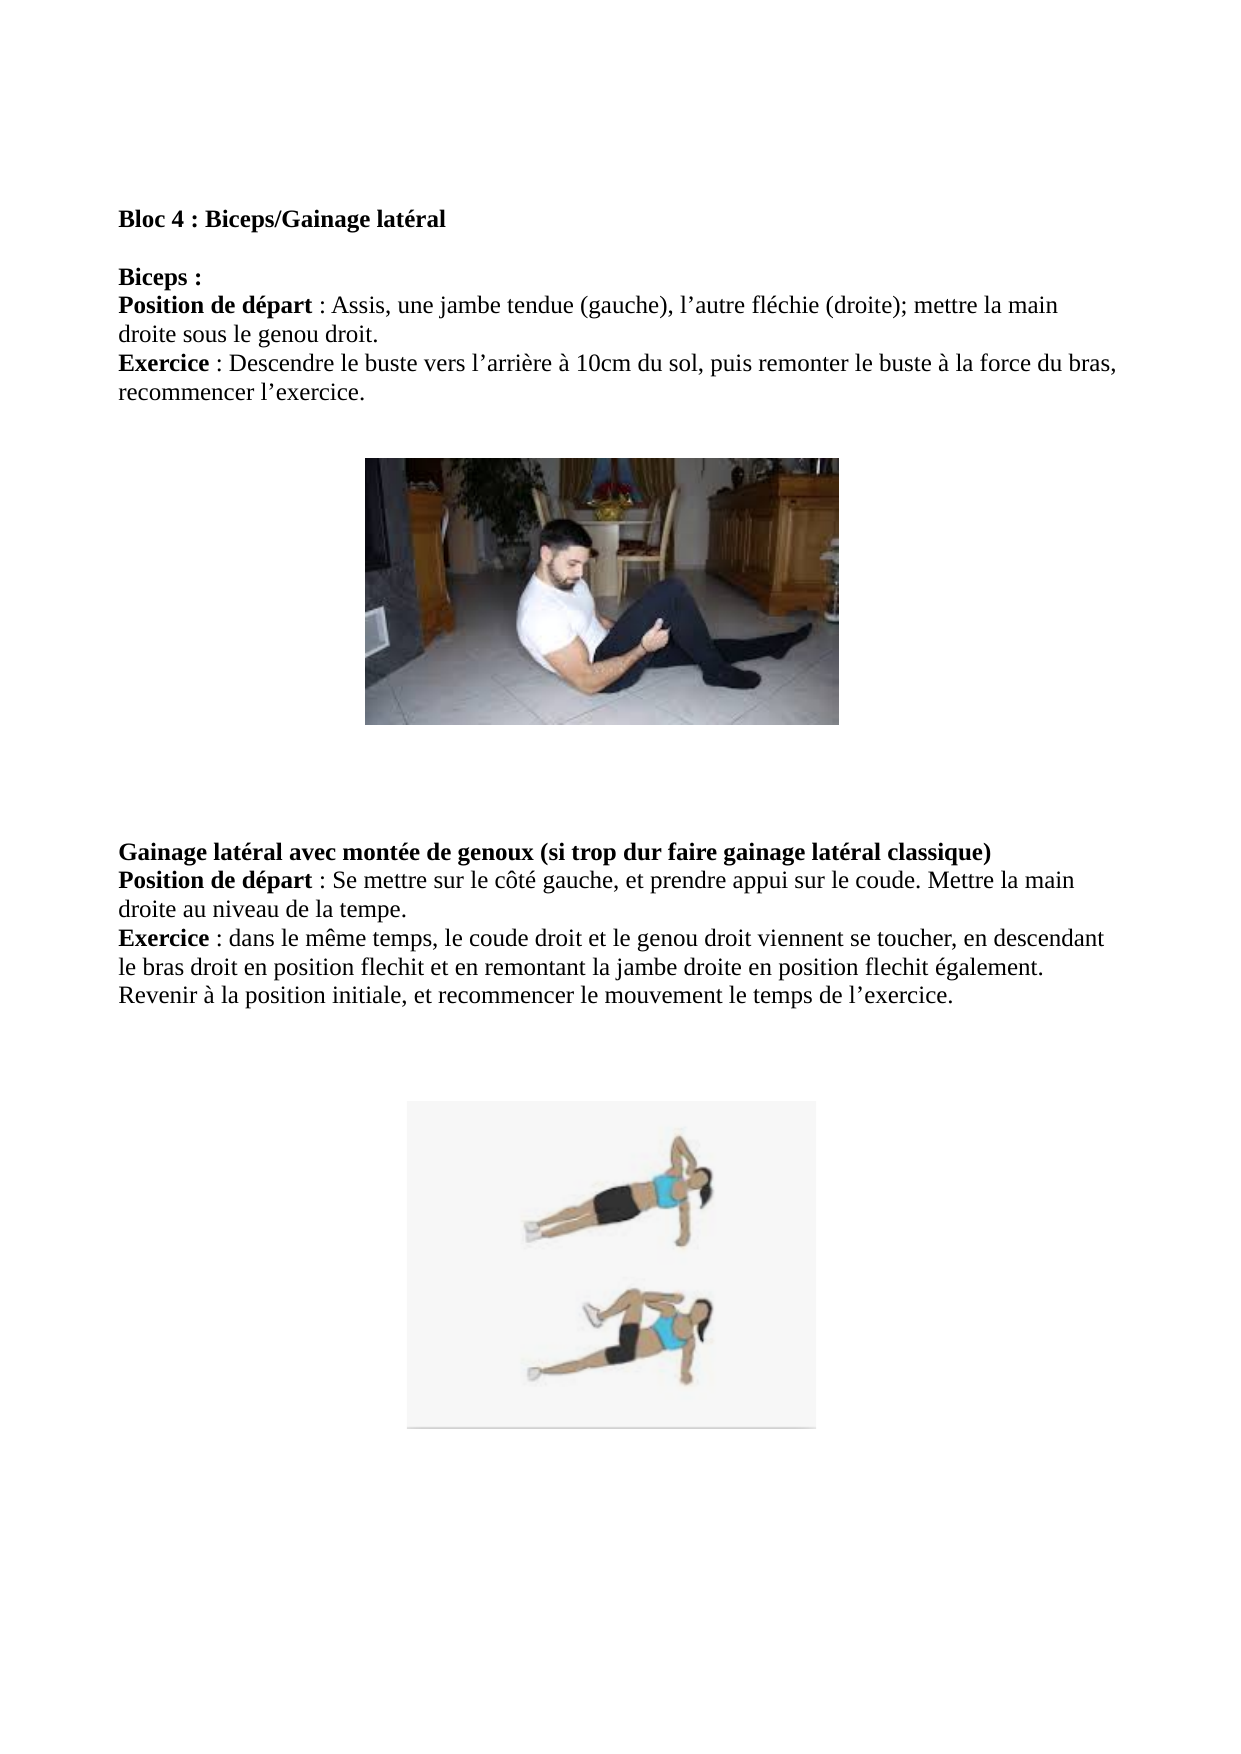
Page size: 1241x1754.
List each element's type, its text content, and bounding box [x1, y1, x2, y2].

text Position de départ : Assis, une jambe tendue (gauche), l’autre fléchie (droite); mettre la main droite sous le genou droit. [118, 291, 1122, 348]
text Exercice : dans le même temps, le coude droit et le genou droit viennent se toucher, en descendant le bras droit en position flechit et en remontant la jambe droite en position flechit également. [118, 923, 1122, 981]
text Biceps : [118, 262, 1122, 291]
text Revenir à la position initiale, et recommencer le mouvement le temps de l’exercice. [118, 981, 1122, 1009]
text Bloc 4 : Biceps/Gainage latéral [118, 204, 1122, 233]
text Gainage latéral avec montée de genoux (si trop dur faire gainage latéral classique) [118, 837, 1122, 866]
picture [406, 1101, 817, 1429]
text Position de départ : Se mettre sur le côté gauche, et prendre appui sur le coude. Mettre la main droite au niveau de la tempe. [118, 866, 1122, 923]
picture [365, 458, 839, 725]
text Exercice : Descendre le buste vers l’arrière à 10cm du sol, puis remonter le buste à la force du bras, recommencer l’exercice. [118, 348, 1122, 406]
